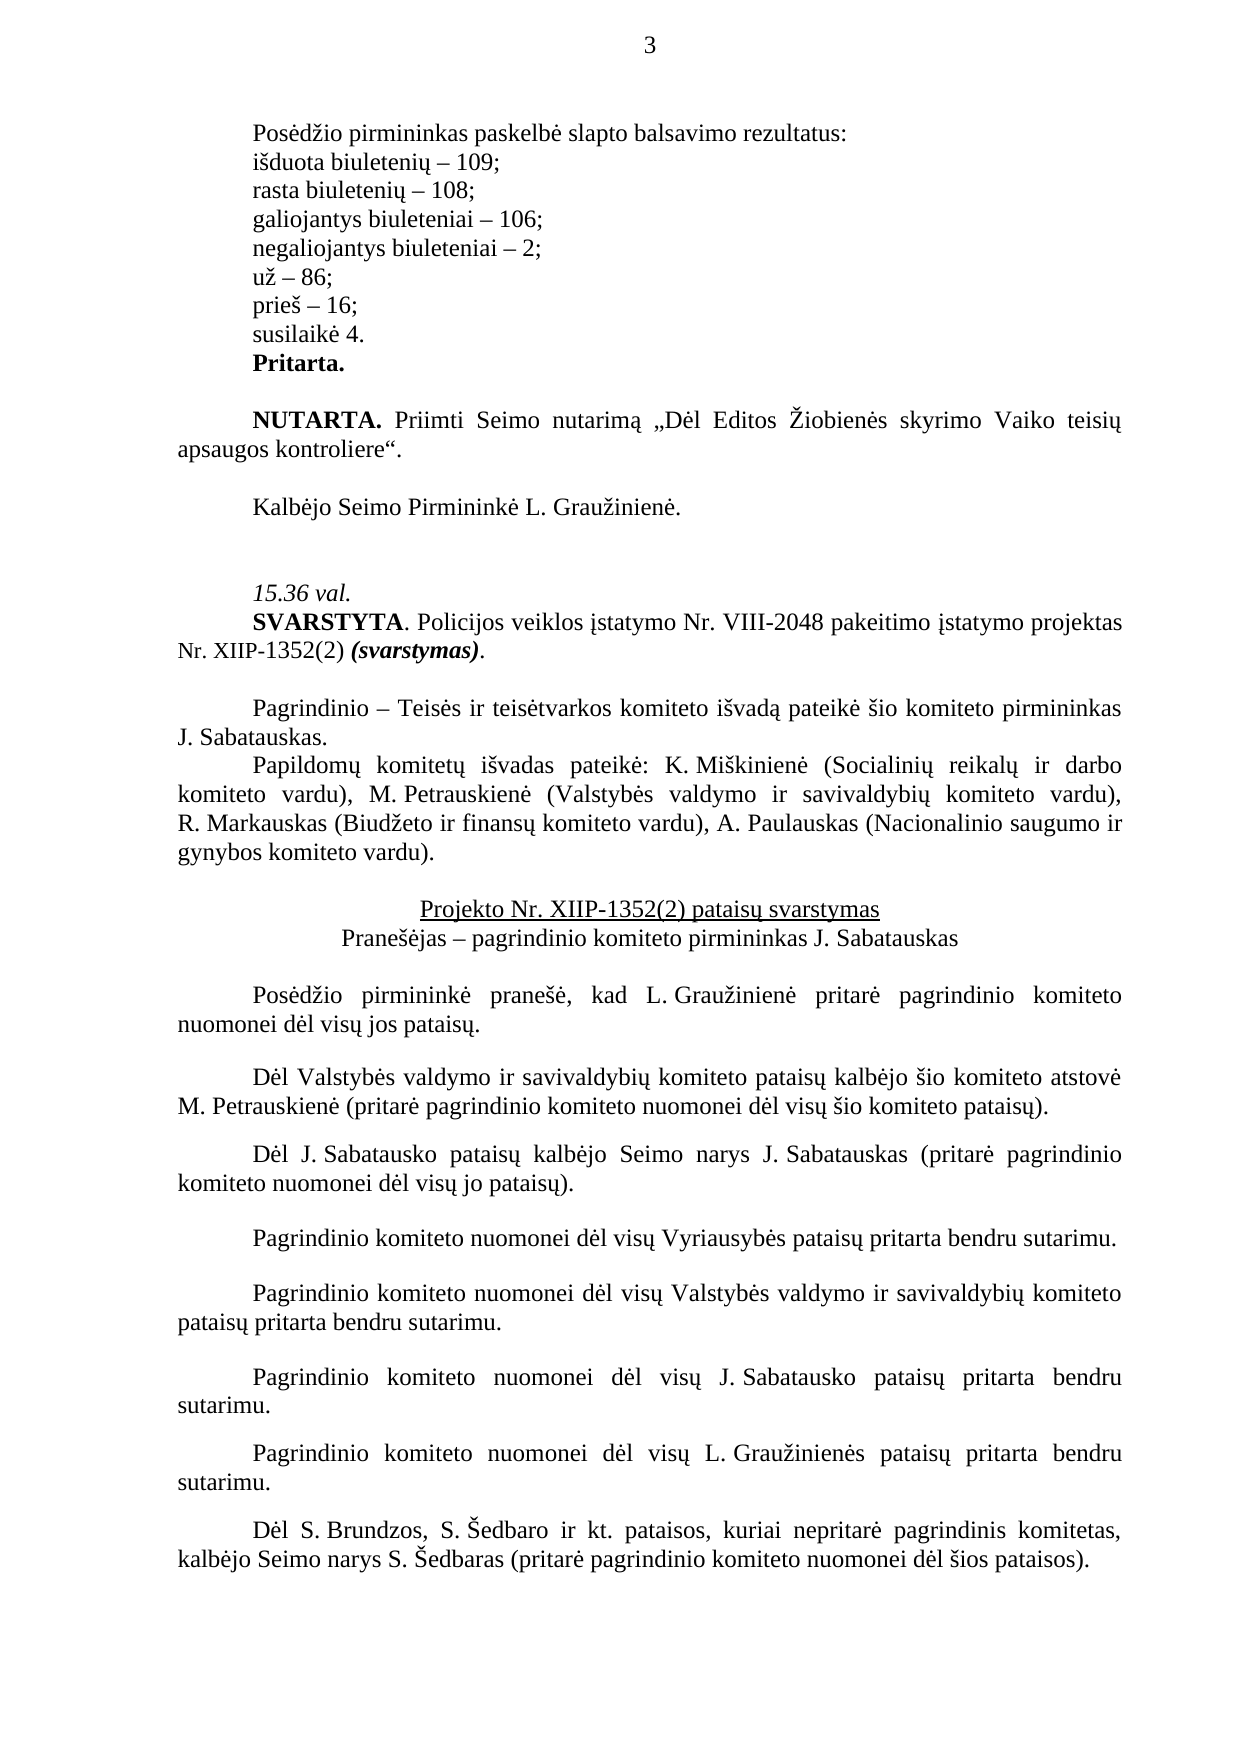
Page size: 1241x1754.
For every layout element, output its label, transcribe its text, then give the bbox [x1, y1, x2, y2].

text Pagrindinio komiteto nuomonei dėl visų Valstybės valdymo ir savivaldybių komiteto pataisų pritarta bendru sutarimu. [177, 1278, 1122, 1335]
text Pranešėjas – pagrindinio komiteto pirmininkas J. Sabatauskas [177, 923, 1122, 952]
text išduota biuletenių – 109; [177, 147, 1122, 176]
text Pagrindinio komiteto nuomonei dėl visų J. Sabatausko pataisų pritarta bendru sutarimu. [177, 1362, 1122, 1419]
subtitle Projekto Nr. XIIP-1352(2) pataisų svarstymas [177, 894, 1122, 923]
text Pritarta. [177, 348, 1122, 377]
text Pagrindinio – Teisės ir teisėtvarkos komiteto išvadą pateikė šio komiteto pirmininkas J. Sabatauskas. [177, 693, 1122, 751]
text susilaikė 4. [252, 319, 1122, 348]
text NUTARTA. Priimti Seimo nutarimą „Dėl Editos Žiobienės skyrimo Vaiko teisių apsaugos kontroliere“. [177, 406, 1122, 463]
text Dėl Valstybės valdymo ir savivaldybių komiteto pataisų kalbėjo šio komiteto atstovė M. Petrauskienė (pritarė pagrindinio komiteto nuomonei dėl visų šio komiteto pataisų). [177, 1062, 1122, 1120]
text prieš – 16; [252, 291, 1122, 319]
text SVARSTYTA. Policijos veiklos įstatymo Nr. VIII-2048 pakeitimo įstatymo projektas Nr. XIIP-1352(2) (svarstymas). [177, 607, 1122, 664]
text Pagrindinio komiteto nuomonei dėl visų L. Graužinienės pataisų pritarta bendru sutarimu. [177, 1438, 1122, 1496]
text 15.36 val. [177, 578, 1122, 607]
text negaliojantys biuleteniai – 2; [177, 233, 1122, 262]
text Papildomų komitetų išvadas pateikė: K. Miškinienė (Socialinių reikalų ir darbo komiteto vardu), M. Petrauskienė (Valstybės valdymo ir savivaldybių komiteto vardu), R. Markauskas (Biudžeto ir finansų komiteto vardu), A. Paulauskas (Nacionalinio saugumo ir gynybos komiteto vardu). [177, 751, 1122, 866]
text Dėl J. Sabatausko pataisų kalbėjo Seimo narys J. Sabatauskas (pritarė pagrindinio komiteto nuomonei dėl visų jo pataisų). [177, 1139, 1122, 1196]
text Posėdžio pirmininkas paskelbė slapto balsavimo rezultatus: [177, 118, 1122, 147]
text Dėl S. Brundzos, S. Šedbaro ir kt. pataisos, kuriai nepritarė pagrindinis komitetas, kalbėjo Seimo narys S. Šedbaras (pritarė pagrindinio komiteto nuomonei dėl šios pataisos). [177, 1515, 1122, 1572]
subtitle rasta biuletenių – 108; [177, 176, 1122, 204]
text Kalbėjo Seimo Pirmininkė L. Graužinienė. [177, 492, 1122, 521]
text Pagrindinio komiteto nuomonei dėl visų Vyriausybės pataisų pritarta bendru sutarimu. [177, 1223, 1122, 1251]
text Posėdžio pirmininkė pranešė, kad L. Graužinienė pritarė pagrindinio komiteto nuomonei dėl visų jos pataisų. [177, 981, 1122, 1038]
text už – 86; [177, 262, 1122, 291]
text galiojantys biuleteniai – 106; [177, 204, 1122, 233]
